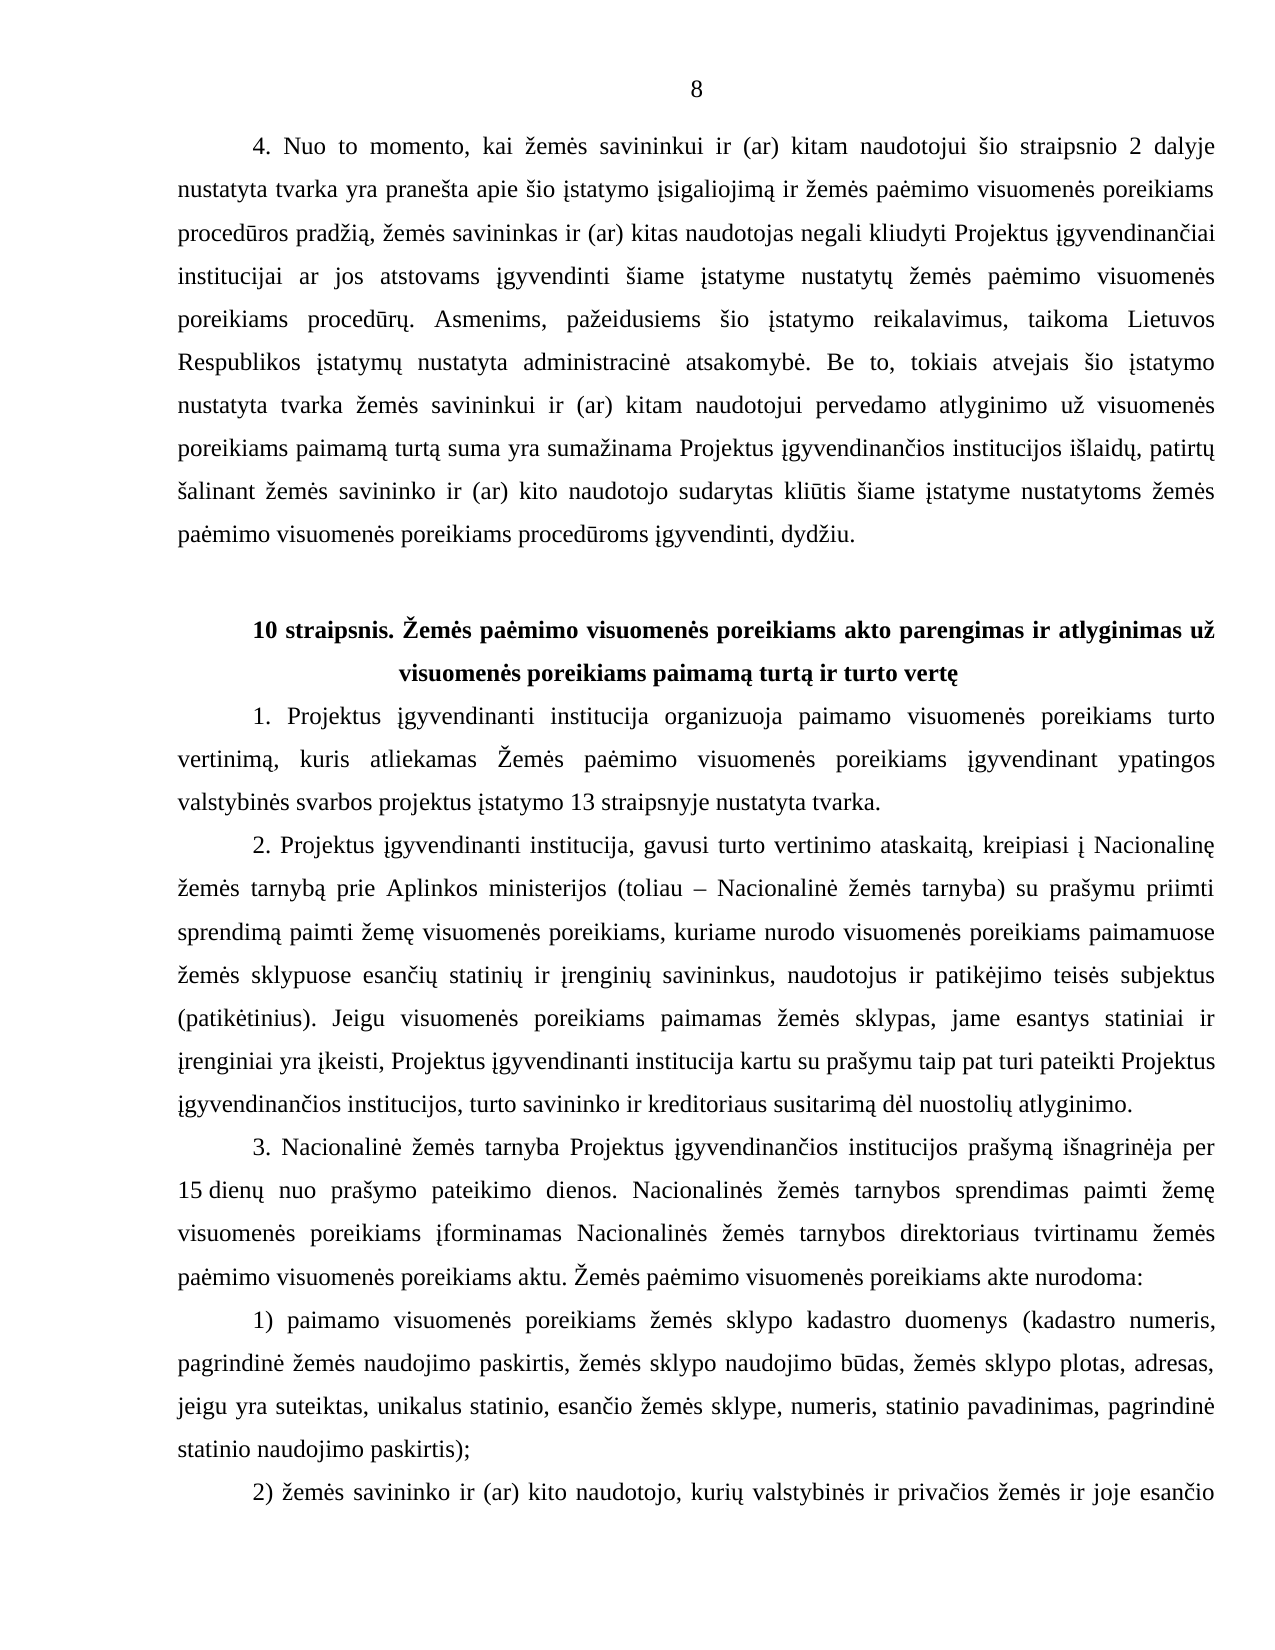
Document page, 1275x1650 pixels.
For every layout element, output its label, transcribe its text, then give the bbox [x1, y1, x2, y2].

text 10 straipsnis. Žemės paėmimo visuomenės poreikiams akto parengimas ir atlyginimas už visuomenės poreikiams paimamą turtą ir turto vertę [252, 615, 1216, 687]
text 1) paimamo visuomenės poreikiams žemės sklypo kadastro duomenys (kadastro numeris, pagrindinė žemės naudojimo paskirtis, žemės sklypo naudojimo būdas, žemės sklypo plotas, adresas, jeigu yra suteiktas, unikalus statinio, esančio žemės sklype, numeris, statinio pavadinimas, pagrindinė statinio naudojimo paskirtis); [177, 1305, 1216, 1463]
text 2) žemės savininko ir (ar) kito naudotojo, kurių valstybinės ir privačios žemės ir joje esančio [177, 1477, 1216, 1506]
text 1. Projektus įgyvendinanti institucija organizuoja paimamo visuomenės poreikiams turto vertinimą, kuris atliekamas Žemės paėmimo visuomenės poreikiams įgyvendinant ypatingos valstybinės svarbos projektus įstatymo 13 straipsnyje nustatyta tvarka. [177, 701, 1216, 816]
text 3. Nacionalinė žemės tarnyba Projektus įgyvendinančios institucijos prašymą išnagrinėja per 15 dienų nuo prašymo pateikimo dienos. Nacionalinės žemės tarnybos sprendimas paimti žemę visuomenės poreikiams įforminamas Nacionalinės žemės tarnybos direktoriaus tvirtinamu žemės paėmimo visuomenės poreikiams aktu. Žemės paėmimo visuomenės poreikiams akte nurodoma: [177, 1132, 1216, 1290]
text 2. Projektus įgyvendinanti institucija, gavusi turto vertinimo ataskaitą, kreipiasi į Nacionalinę žemės tarnybą prie Aplinkos ministerijos (toliau – Nacionalinė žemės tarnyba) su prašymu priimti sprendimą paimti žemę visuomenės poreikiams, kuriame nurodo visuomenės poreikiams paimamuose žemės sklypuose esančių statinių ir įrenginių savininkus, naudotojus ir patikėjimo teisės subjektus (patikėtinius). Jeigu visuomenės poreikiams paimamas žemės sklypas, jame esantys statiniai ir įrenginiai yra įkeisti, Projektus įgyvendinanti institucija kartu su prašymu taip pat turi pateikti Projektus įgyvendinančios institucijos, turto savininko ir kreditoriaus susitarimą dėl nuostolių atlyginimo. [177, 830, 1216, 1118]
text 4. Nuo to momento, kai žemės savininkui ir (ar) kitam naudotojui šio straipsnio 2 dalyje nustatyta tvarka yra pranešta apie šio įstatymo įsigaliojimą ir žemės paėmimo visuomenės poreikiams procedūros pradžią, žemės savininkas ir (ar) kitas naudotojas negali kliudyti Projektus įgyvendinančiai institucijai ar jos atstovams įgyvendinti šiame įstatyme nustatytų žemės paėmimo visuomenės poreikiams procedūrų. Asmenims, pažeidusiems šio įstatymo reikalavimus, taikoma Lietuvos Respublikos įstatymų nustatyta administracinė atsakomybė. Be to, tokiais atvejais šio įstatymo nustatyta tvarka žemės savininkui ir (ar) kitam naudotojui pervedamo atlyginimo už visuomenės poreikiams paimamą turtą suma yra sumažinama Projektus įgyvendinančios institucijos išlaidų, patirtų šalinant žemės savininko ir (ar) kito naudotojo sudarytas kliūtis šiame įstatyme nustatytoms žemės paėmimo visuomenės poreikiams procedūroms įgyvendinti, dydžiu. [177, 131, 1216, 548]
